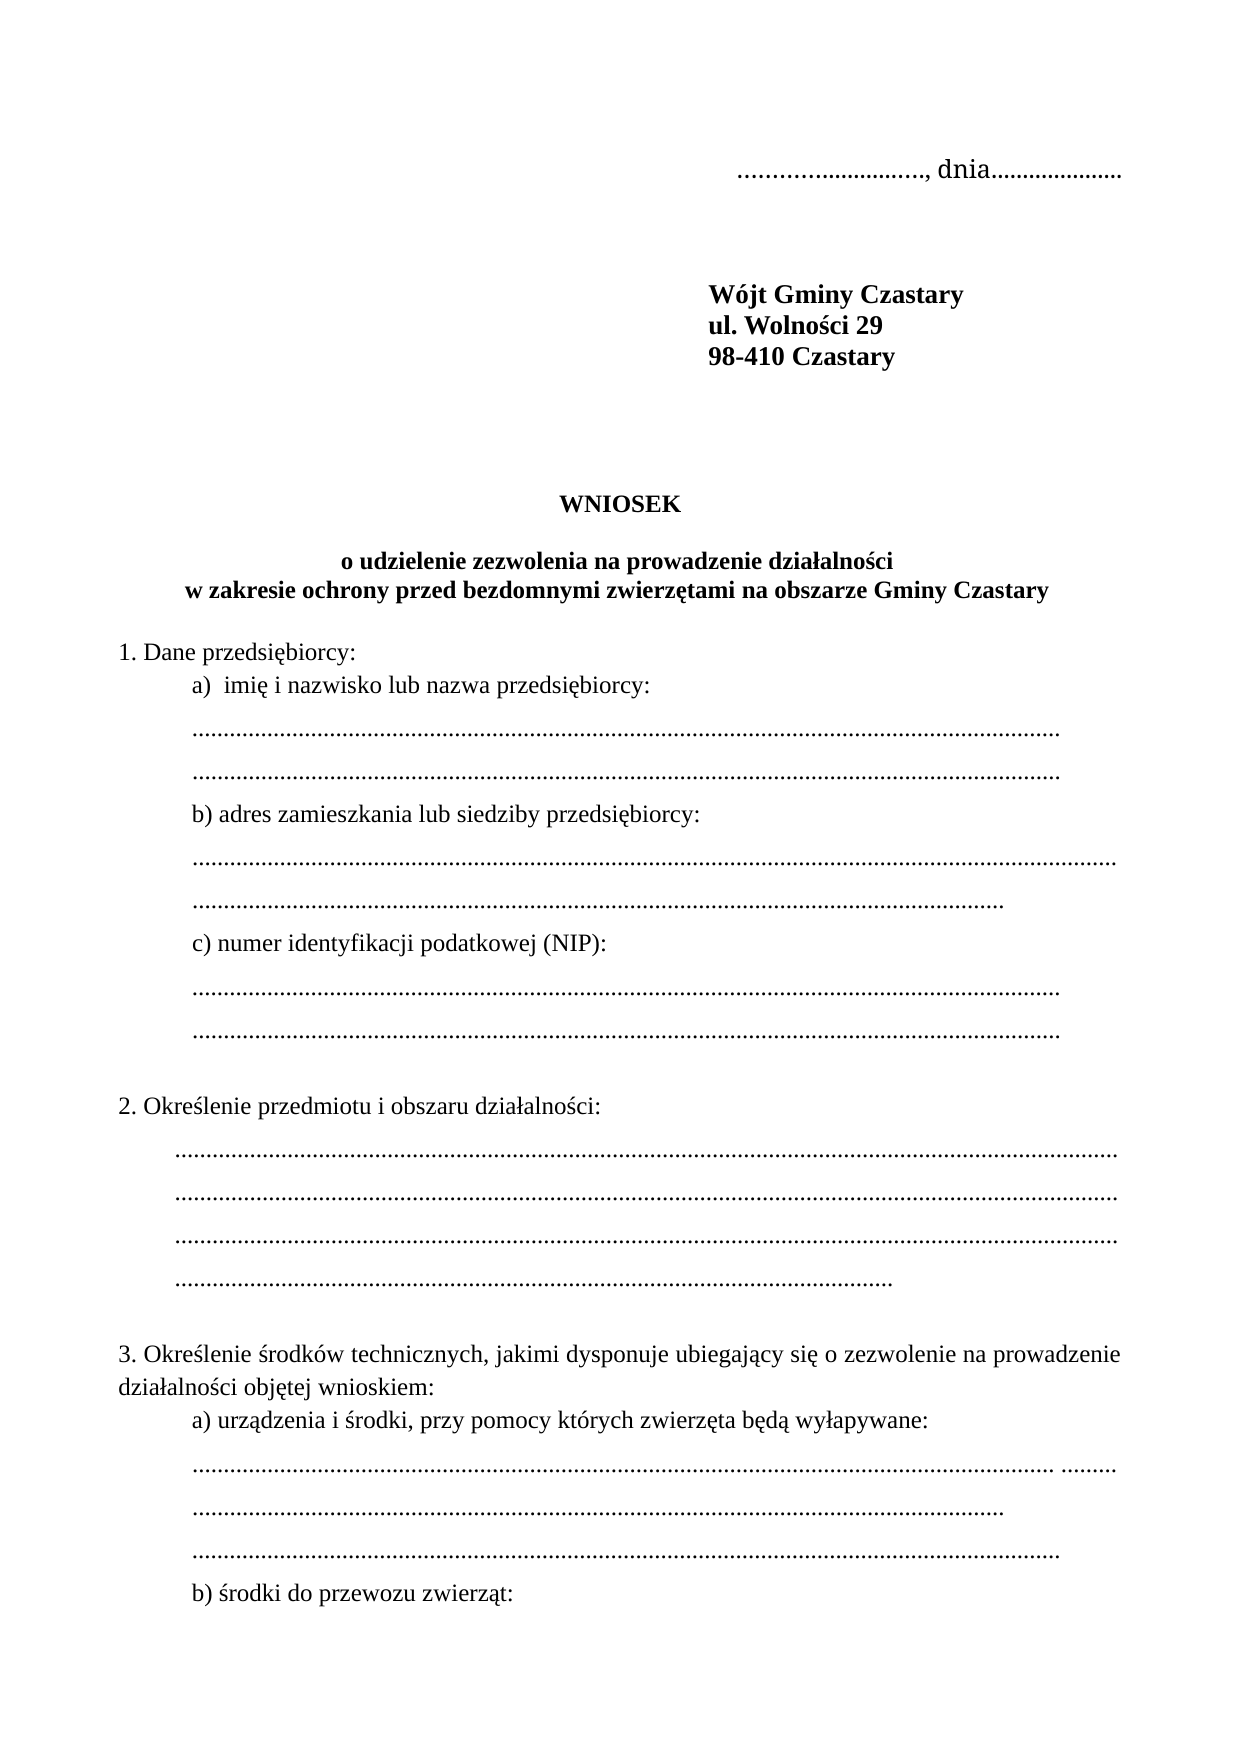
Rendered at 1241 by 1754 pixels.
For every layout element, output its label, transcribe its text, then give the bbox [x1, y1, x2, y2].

text c) numer identyfikacji podatkowej (NIP): [192, 928, 1122, 957]
text ........................................................................................................................................... [118, 756, 1122, 785]
text …………............…., dnia..................... [118, 152, 1122, 186]
text a) imię i nazwisko lub nazwa przedsiębiorcy: [118, 670, 1122, 698]
text ........................................................................................................................................................................................................................................................................................................................................................................................................................................................................................................................................................................................ [118, 1134, 1122, 1292]
text 3. Określenie środków technicznych, jakimi dysponuje ubiegający się o zezwolenie na prowadzenie działalności objętej wnioskiem: [118, 1339, 1122, 1401]
text w zakresie ochrony przed bezdomnymi zwierzętami na obszarze Gminy Czastary [118, 575, 1122, 604]
text Wójt Gminy Czastary [634, 278, 1122, 309]
text 98-410 Czastary [708, 340, 1122, 371]
text ul. Wolności 29 [708, 309, 1122, 340]
text ........................................................................................................................................... [118, 1015, 1122, 1043]
text ........................................................................................................................................... [118, 1535, 1122, 1564]
text 2. Określenie przedmiotu i obszaru działalności: [118, 1091, 1122, 1119]
subtitle WNIOSEK [118, 489, 1122, 517]
text ........................................................................................................................................... [118, 972, 1122, 1000]
text ........................................................................................................................................... [118, 713, 1122, 742]
text a) urządzenia i środki, przy pomocy których zwierzęta będą wyłapywane: [118, 1406, 1122, 1434]
text .......................................................................................................................................... ........................................................................................................................................... [192, 1449, 1122, 1521]
text ...................................................................................................................................................................................................................................................................................... [192, 842, 1122, 914]
text o udzielenie zezwolenia na prowadzenie działalności [118, 546, 1122, 575]
text b) adres zamieszkania lub siedziby przedsiębiorcy: [118, 799, 1122, 828]
text b) środki do przewozu zwierząt: [118, 1578, 1122, 1607]
text 1. Dane przedsiębiorcy: [118, 637, 1122, 665]
